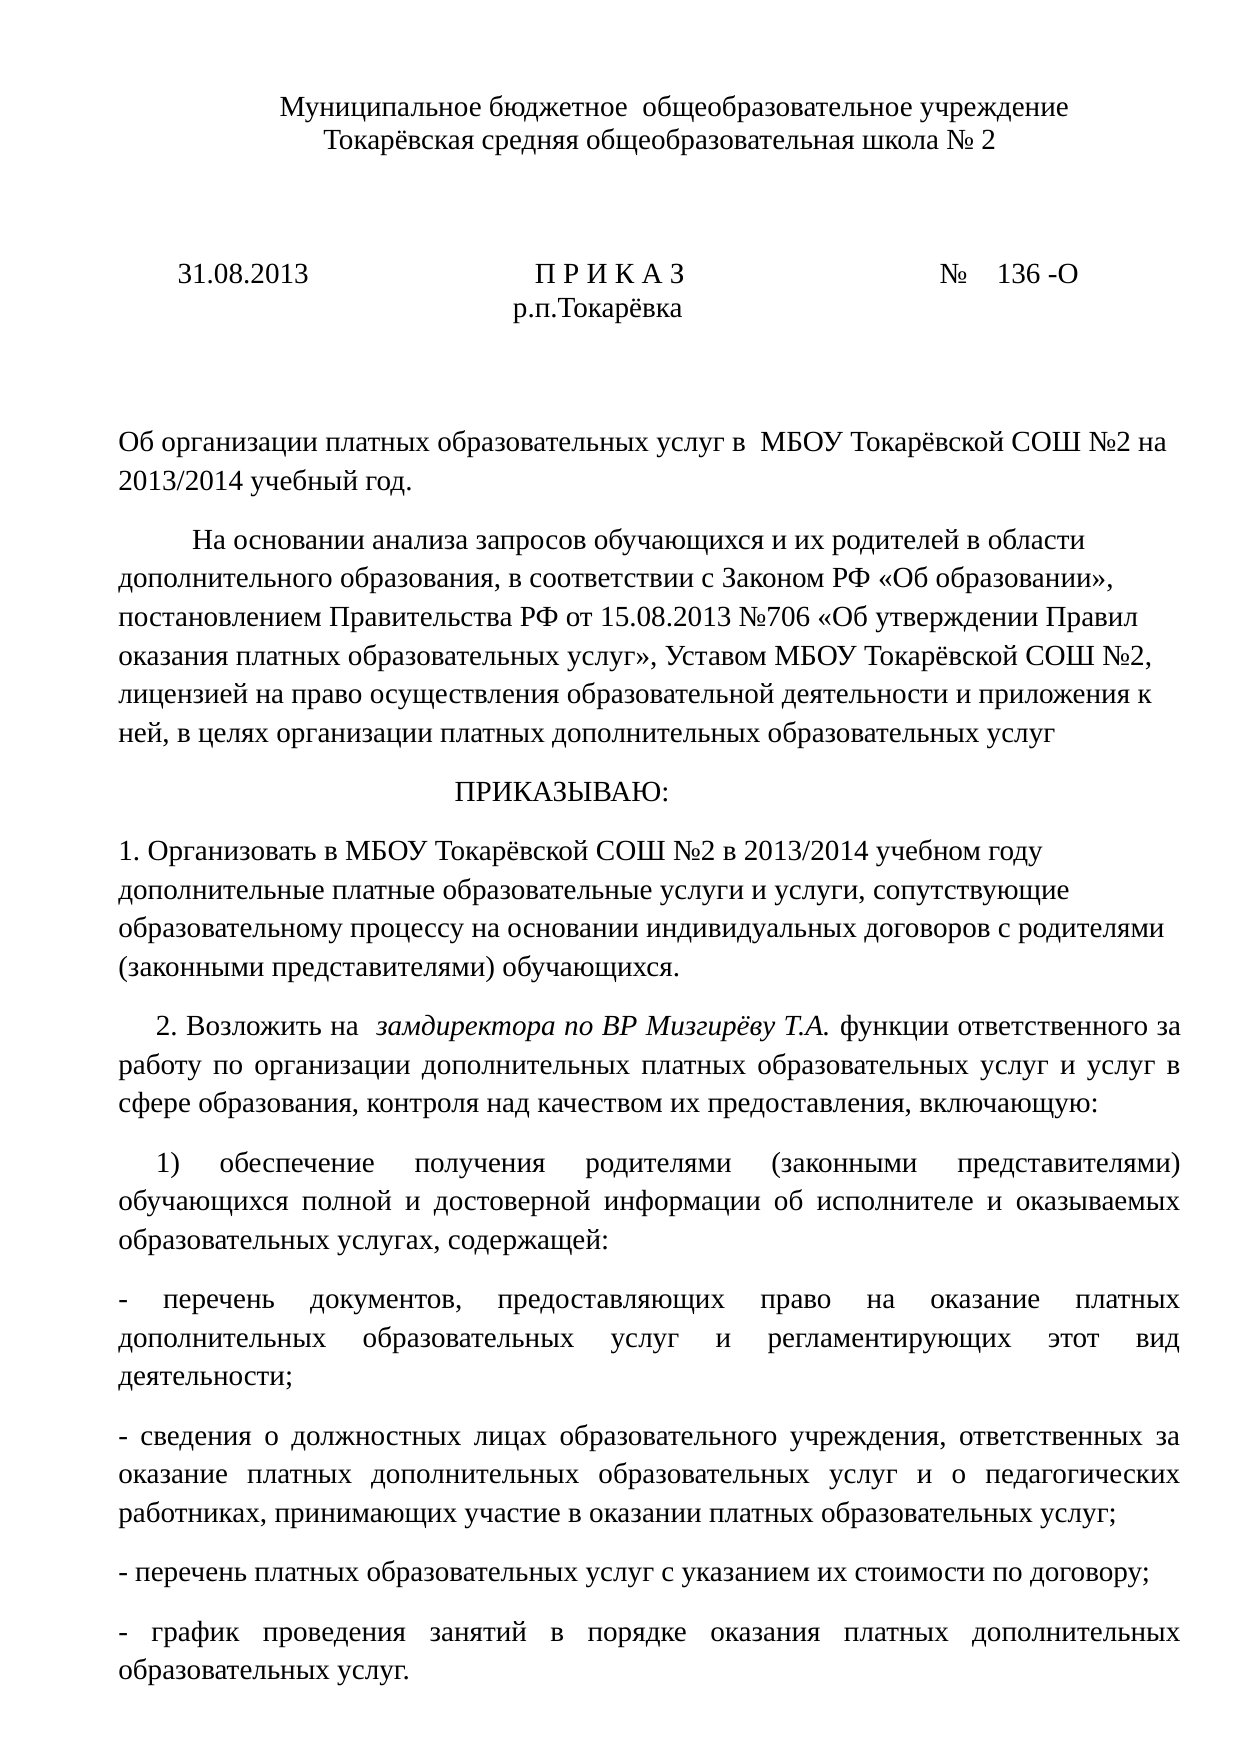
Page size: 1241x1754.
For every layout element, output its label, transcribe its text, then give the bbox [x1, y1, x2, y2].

text - перечень платных образовательных услуг с указанием их стоимости по договору; [118, 1554, 1181, 1588]
text 2. Возложить на замдиректора по ВР Мизгирёву Т.А. функции ответственного за работу по организации дополнительных платных образовательных услуг и услуг в сфере образования, контроля над качеством их предоставления, включающую: [118, 1008, 1181, 1119]
text Об организации платных образовательных услуг в МБОУ Токарёвской СОШ №2 на 2013/2014 учебный год. [118, 424, 1181, 496]
text р.п.Токарёвка [177, 290, 1152, 323]
text 1. Организовать в МБОУ Токарёвской СОШ №2 в 2013/2014 учебном году дополнительные платные образовательные услуги и услуги, сопутствующие образовательному процессу на основании индивидуальных договоров с родителями (законными представителями) обучающихся. [118, 833, 1181, 983]
text ПРИКАЗЫВАЮ: [118, 774, 1181, 808]
text 1) обеспечение получения родителями (законными представителями) обучающихся полной и достоверной информации об исполнителе и оказываемых образовательных услугах, содержащей: [118, 1145, 1181, 1256]
text 31.08.2013 П Р И К А З № 136 -О [177, 256, 1152, 290]
text На основании анализа запросов обучающихся и их родителей в области дополнительного образования, в соответствии с Законом РФ «Об образовании», постановлением Правительства РФ от 15.08.2013 №706 «Об утверждении Правил оказания платных образовательных услуг», Уставом МБОУ Токарёвской СОШ №2, лицензией на право осуществления образовательной деятельности и приложения к ней, в целях организации платных дополнительных образовательных услуг [118, 522, 1181, 748]
text - график проведения занятий в порядке оказания платных дополнительных образовательных услуг. [118, 1614, 1181, 1686]
text - перечень документов, предоставляющих право на оказание платных дополнительных образовательных услуг и регламентирующих этот вид деятельности; [118, 1281, 1181, 1392]
text - сведения о должностных лицах образовательного учреждения, ответственных за оказание платных дополнительных образовательных услуг и о педагогических работниках, принимающих участие в оказании платных образовательных услуг; [118, 1418, 1181, 1528]
text Токарёвская средняя общеобразовательная школа № 2 [177, 122, 1152, 156]
text Муниципальное бюджетное общеобразовательное учреждение [177, 89, 1152, 122]
